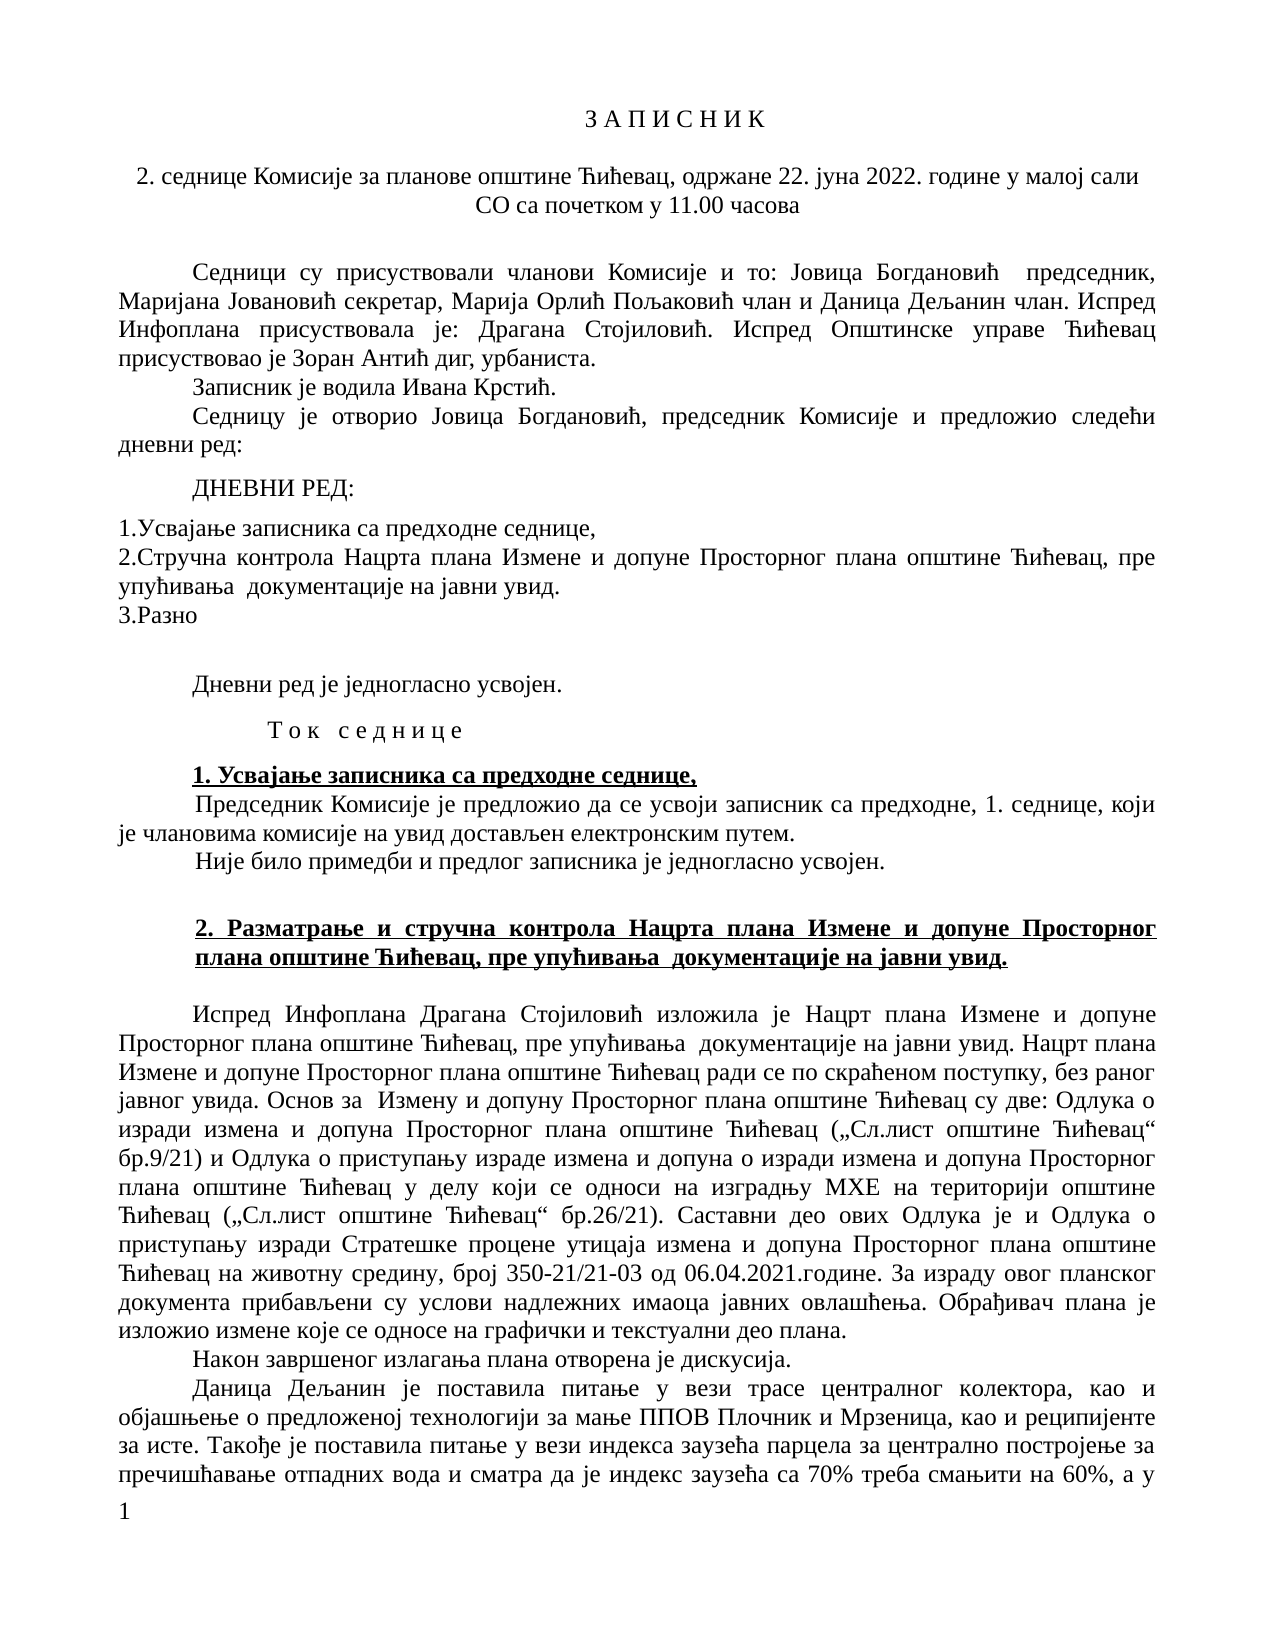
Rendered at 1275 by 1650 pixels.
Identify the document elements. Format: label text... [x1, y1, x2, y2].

list Стручна контрола Нацрта плана Измене и допуне Просторног плана општине Ћићевац, пре упућивања документације на јавни увид. [118, 542, 1157, 600]
text Даница Дељанин је поставила питање у вези трасе централног колектора, као и објашњење о предложеној технологији за мање ППОВ Плочник и Мрзеница, као и реципијенте за исте. Такође је поставила питање у вези индекса заузећа парцела за централно постројење за пречишћавање отпадних вода и сматра да је индекс заузећа са 70% треба смањити на 60%, а у [118, 1373, 1157, 1488]
text ДНЕВНИ РЕД: [118, 473, 1157, 501]
text Т о к с е д н и ц е [193, 715, 1157, 743]
text Седници су присуствовали чланови Комисије и то: Јовица Богдановић председник, Маријана Јовановић секретар, Марија Орлић Пољаковић члан и Даница Дељанин члан. Испред Инфоплана присуствовала је: Драгана Стојиловић. Испред Општинске управе Ћићевац присуствовао је Зоран Антић диг, урбаниста. [118, 257, 1157, 372]
text Није било примедби и предлог записника је једногласно усвојен. [118, 846, 1157, 875]
text Након завршеног излагања плана отворена је дискусија. [118, 1344, 1157, 1373]
text Записник је водила Ивана Крстић. [118, 372, 1157, 401]
text Дневни ред је једногласно усвојен. [118, 669, 1157, 698]
text З А П И С Н И К [118, 104, 1157, 132]
list 2. седнице Комисије за планове општине Ћићевац, одржанe 22. јуна 2022. године у малој сали СО са почетком у 11.00 часова [118, 161, 1157, 219]
list Усвајање записника са предходне седнице, [118, 513, 1157, 542]
list Разно [118, 600, 1157, 628]
text Председник Комисије је предложио да се усвоји записник са предходне, 1. седнице, који је члановима комисије на увид достављен електронским путем. [118, 789, 1157, 846]
list 1. Усвајање записника са предходне седнице, [192, 760, 1157, 789]
text Испред Инфоплана Драгана Стојиловић изложила је Нацрт плана Измене и допуне Просторног плана општине Ћићевац, пре упућивања документације на јавни увид. Нацрт плана Измене и допуне Просторног плана општине Ћићевац ради се по скраћеном поступку, без раног јавног увида. Основ за Измену и допуну Просторног плана општине Ћићевац су две: Одлука о изради измена и допуна Просторног плана општине Ћићевац („Сл.лист општине Ћићевац“ бр.9/21) и Одлука о приступању израде измена и допуна о изради измена и допуна Просторног плана општине Ћићевац у делу који се односи на изградњу МХЕ на територији општине Ћићевац („Сл.лист општине Ћићевац“ бр.26/21). Саставни део ових Одлука је и Одлука о приступању изради Стратешке процене утицаја измена и допуна Просторног плана општине Ћићевац на животну средину, број 350-21/21-03 од 06.04.2021.године. За израду овог планског документа прибављени су услови надлежних имаоца јавних овлашћења. Обрађивач плана је изложио измене које се односе на графички и текстуални део плана. [118, 999, 1157, 1344]
list 2. Разматрање и стручна контрола Нацрта плана Измене и допуне Просторног плана општине Ћићевац, пре упућивања документације на јавни увид. [153, 913, 1157, 970]
text Седницу је отворио Јовица Богдановић, председник Комисије и предложио следећи дневни ред: [118, 401, 1157, 458]
